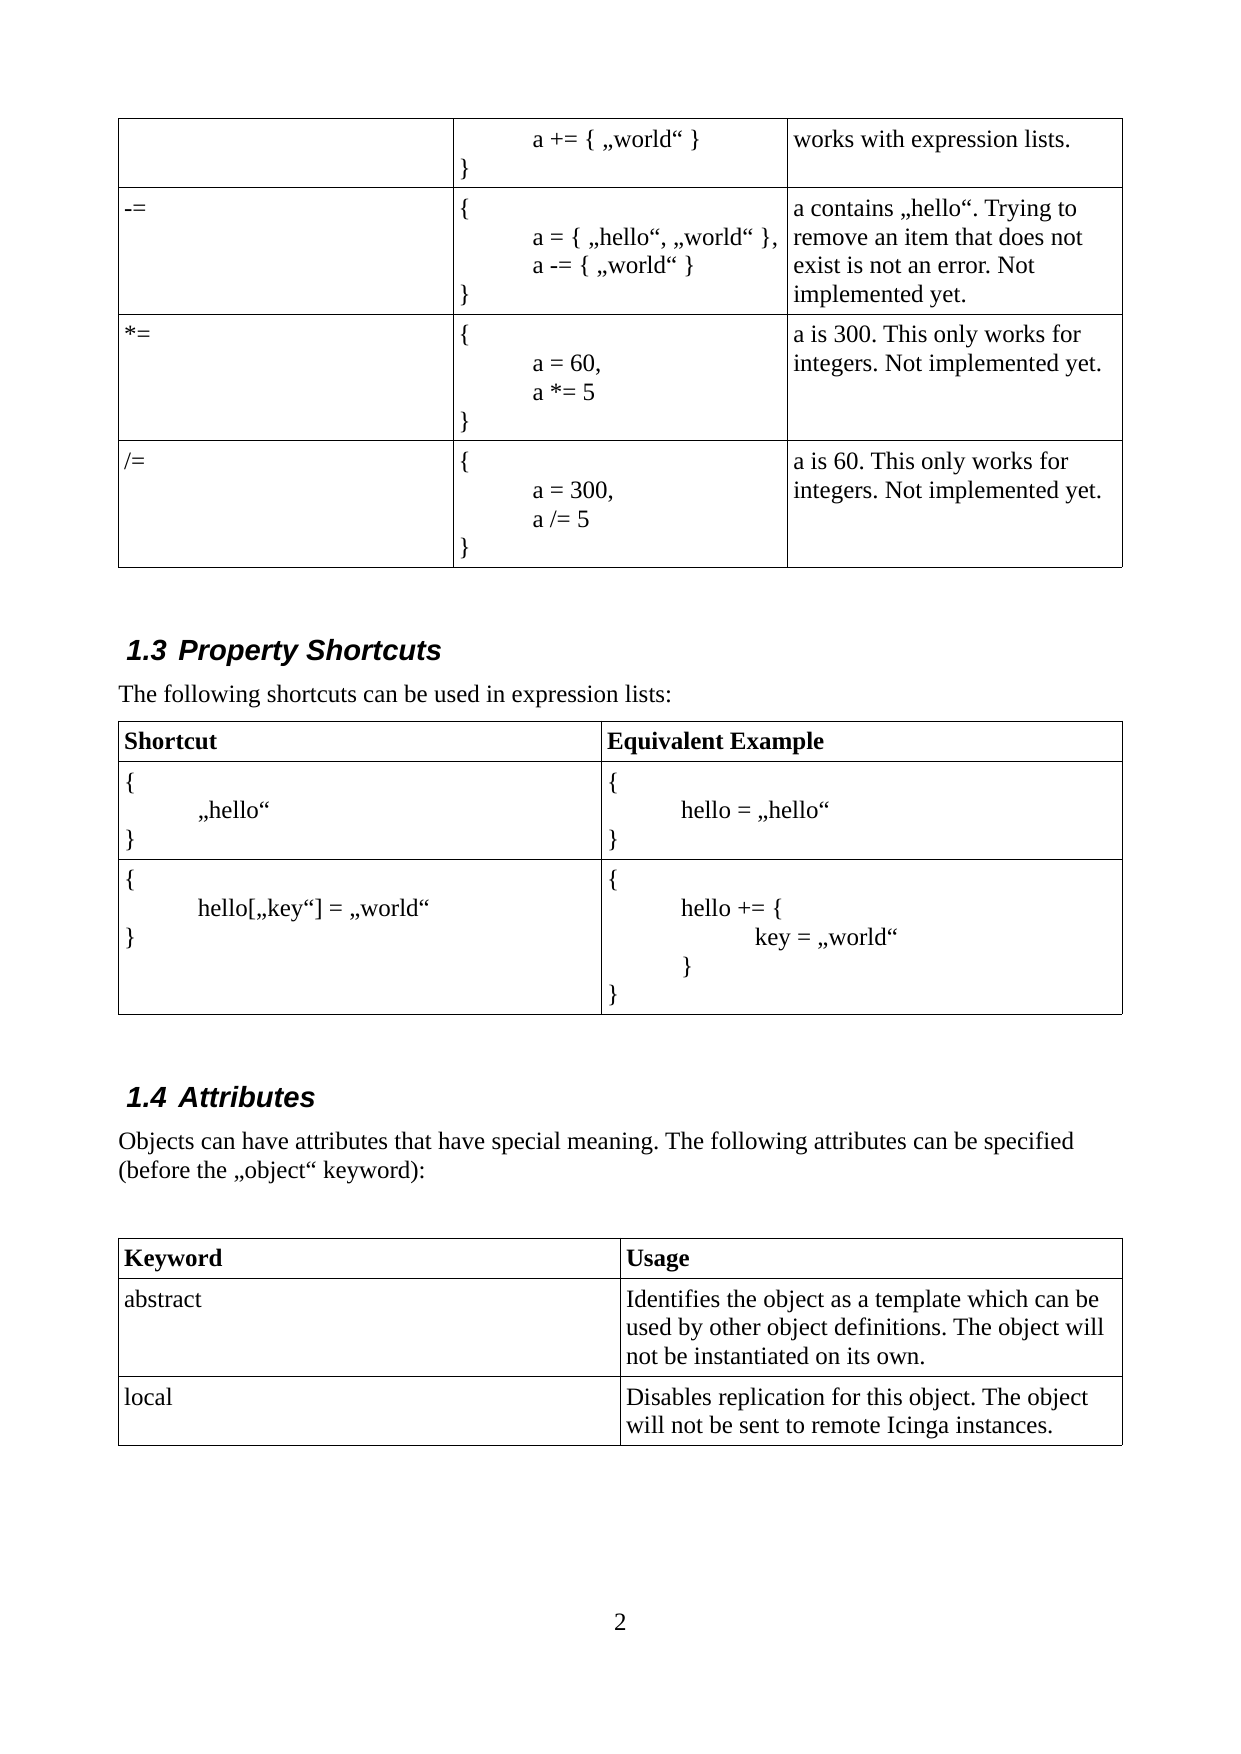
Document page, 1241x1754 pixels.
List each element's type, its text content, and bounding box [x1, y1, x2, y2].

text The following shortcuts can be used in expression lists: [118, 679, 1122, 708]
table_cell { hello = „hello“ } [602, 762, 1122, 859]
text Objects can have attributes that have special meaning. The following attributes can be specified (before the „object“ keyword): [118, 1126, 1122, 1184]
subtitle Attributes [118, 1080, 1122, 1114]
table_cell Identifies the object as a template which can be used by other object definitions. The object will not be instantiated on its own. [621, 1279, 1122, 1376]
table_cell { a = 300, a /= 5 } [454, 441, 787, 567]
table_cell { a = 60, a *= 5 } [454, 315, 787, 440]
table_cell a += { „world“ } } [454, 119, 787, 187]
table_cell [119, 119, 453, 187]
table_cell { „hello“ } [119, 762, 601, 859]
table_cell Disables replication for this object. The object will not be sent to remote Icinga instances. [621, 1377, 1122, 1445]
table_cell abstract [119, 1279, 620, 1376]
table_cell { hello[„key“] = „world“ } [119, 860, 601, 1014]
table_header Shortcut [119, 722, 601, 761]
table_cell local [119, 1377, 620, 1445]
table_cell /= [119, 441, 453, 567]
table_cell a contains „hello“. Trying to remove an item that does not exist is not an error. Not implemented yet. [788, 188, 1122, 314]
subtitle Property Shortcuts [118, 633, 1122, 667]
table_cell -= [119, 188, 453, 314]
table_cell a is 60. This only works for integers. Not implemented yet. [788, 441, 1122, 567]
table_cell { hello += { key = „world“ } } [602, 860, 1122, 1014]
table_header Keyword [119, 1239, 620, 1278]
table_cell works with expression lists. [788, 119, 1122, 187]
table_cell *= [119, 315, 453, 440]
table_cell { a = { „hello“, „world“ }, a -= { „world“ } } [454, 188, 787, 314]
table_cell a is 300. This only works for integers. Not implemented yet. [788, 315, 1122, 440]
table_header Equivalent Example [602, 722, 1122, 761]
table_header Usage [621, 1239, 1122, 1278]
